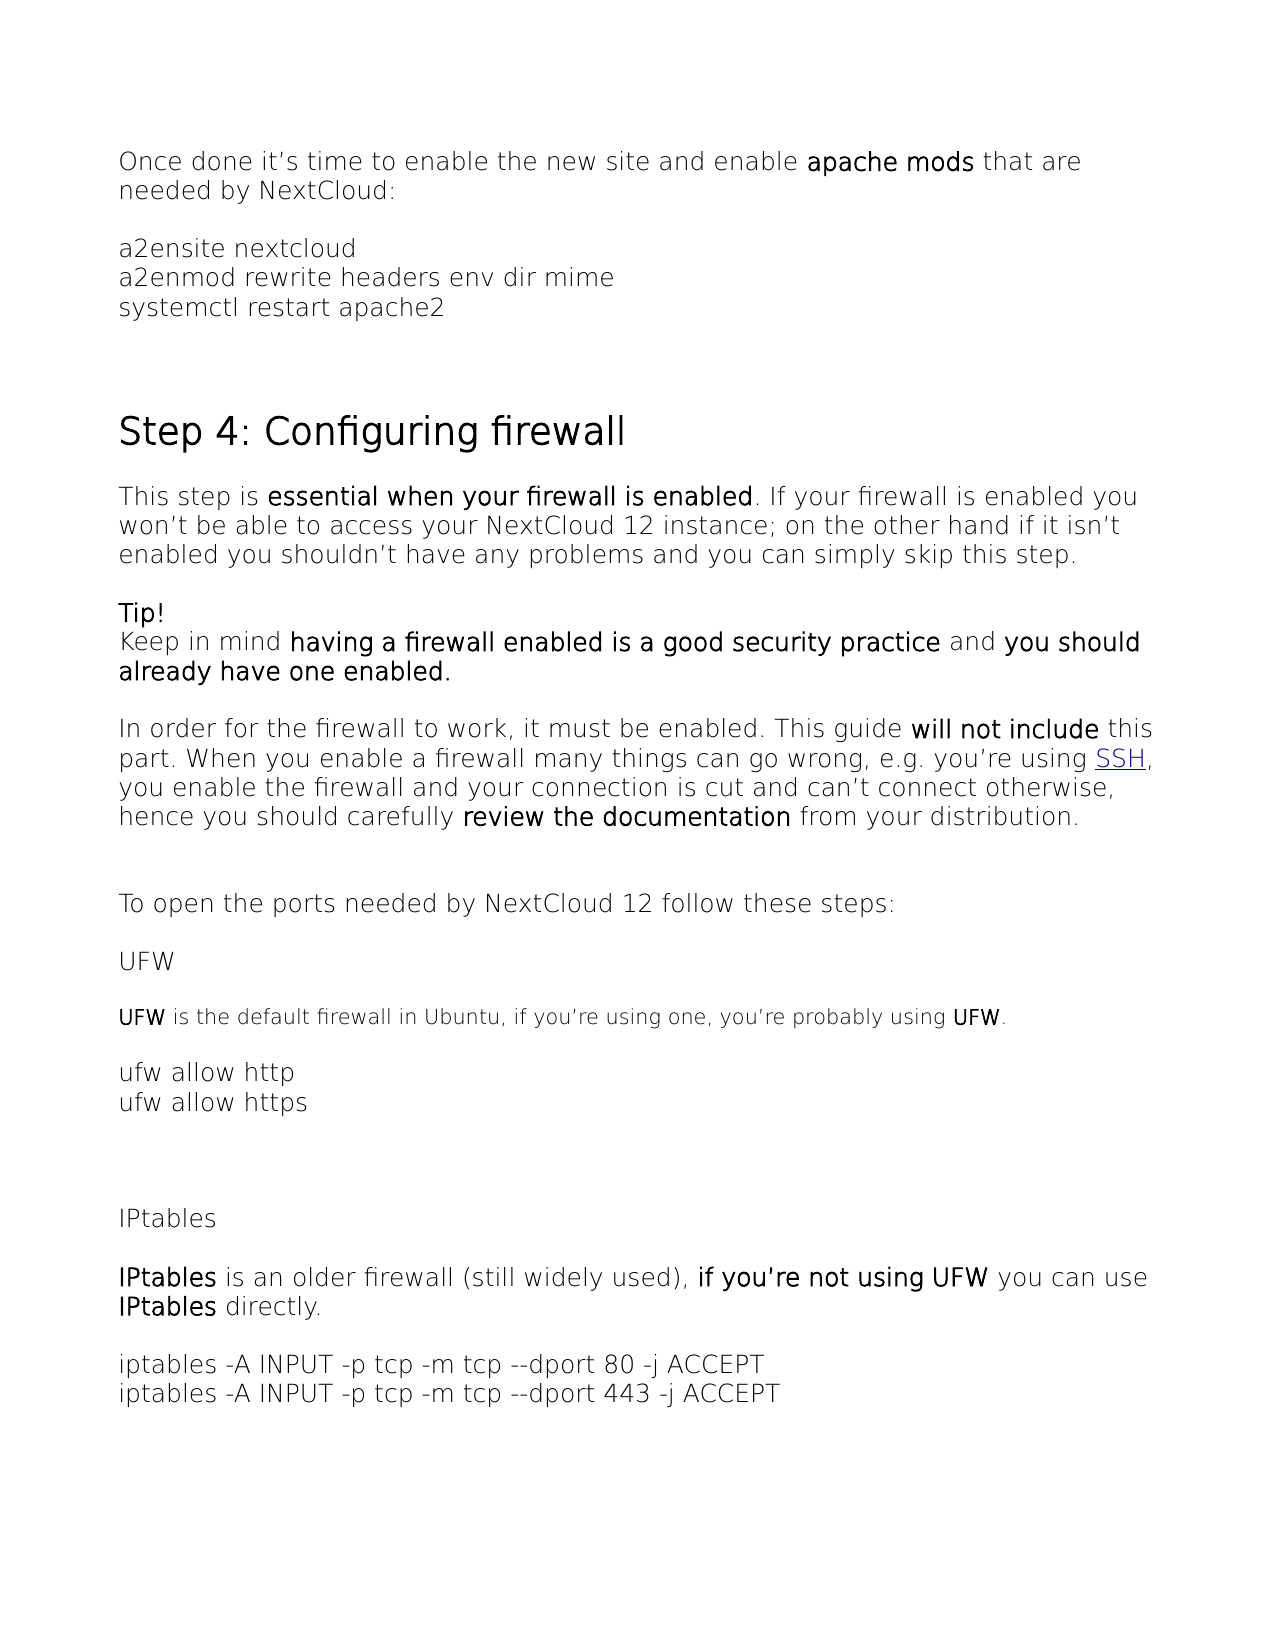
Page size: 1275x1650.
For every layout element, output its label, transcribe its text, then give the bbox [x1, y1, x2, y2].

text UFW is the default firewall in Ubuntu, if you’re using one, you’re probably using UFW. [118, 1005, 1157, 1029]
text iptables -A INPUT -p tcp -m tcp --dport 80 -j ACCEPT [118, 1350, 1157, 1379]
text Once done it’s time to enable the new site and enable apache mods that are needed by NextCloud: [118, 147, 1157, 206]
text UFW [118, 947, 1157, 976]
text a2ensite nextcloud [118, 234, 1157, 263]
text Step 4: Configuring firewall [118, 409, 1157, 453]
text IPtables is an older firewall (still widely used), if you’re not using UFW you can use IPtables directly. [118, 1263, 1157, 1321]
text Keep in mind having a firewall enabled is a good security practice and you should already have one enabled. [118, 628, 1157, 686]
text ufw allow https [118, 1088, 1157, 1117]
text This step is essential when your firewall is enabled. If your firewall is enabled you won’t be able to access your NextCloud 12 instance; on the other hand if it isn’t enabled you shouldn’t have any problems and you can simply skip this step. [118, 482, 1157, 569]
text a2enmod rewrite headers env dir mime [118, 263, 1157, 293]
text ufw allow http [118, 1058, 1157, 1088]
text IPtables [118, 1204, 1157, 1233]
text systemctl restart apache2 [118, 293, 1157, 322]
text To open the ports needed by NextCloud 12 follow these steps: [118, 889, 1157, 918]
text iptables -A INPUT -p tcp -m tcp --dport 443 -j ACCEPT [118, 1379, 1157, 1408]
text Tip! [118, 598, 1157, 628]
text In order for the firewall to work, it must be enabled. This guide will not include this part. When you enable a firewall many things can go wrong, e.g. you’re using SSH, you enable the firewall and your connection is cut and can’t connect otherwise, hence you should carefully review the documentation from your distribution. [118, 715, 1157, 831]
